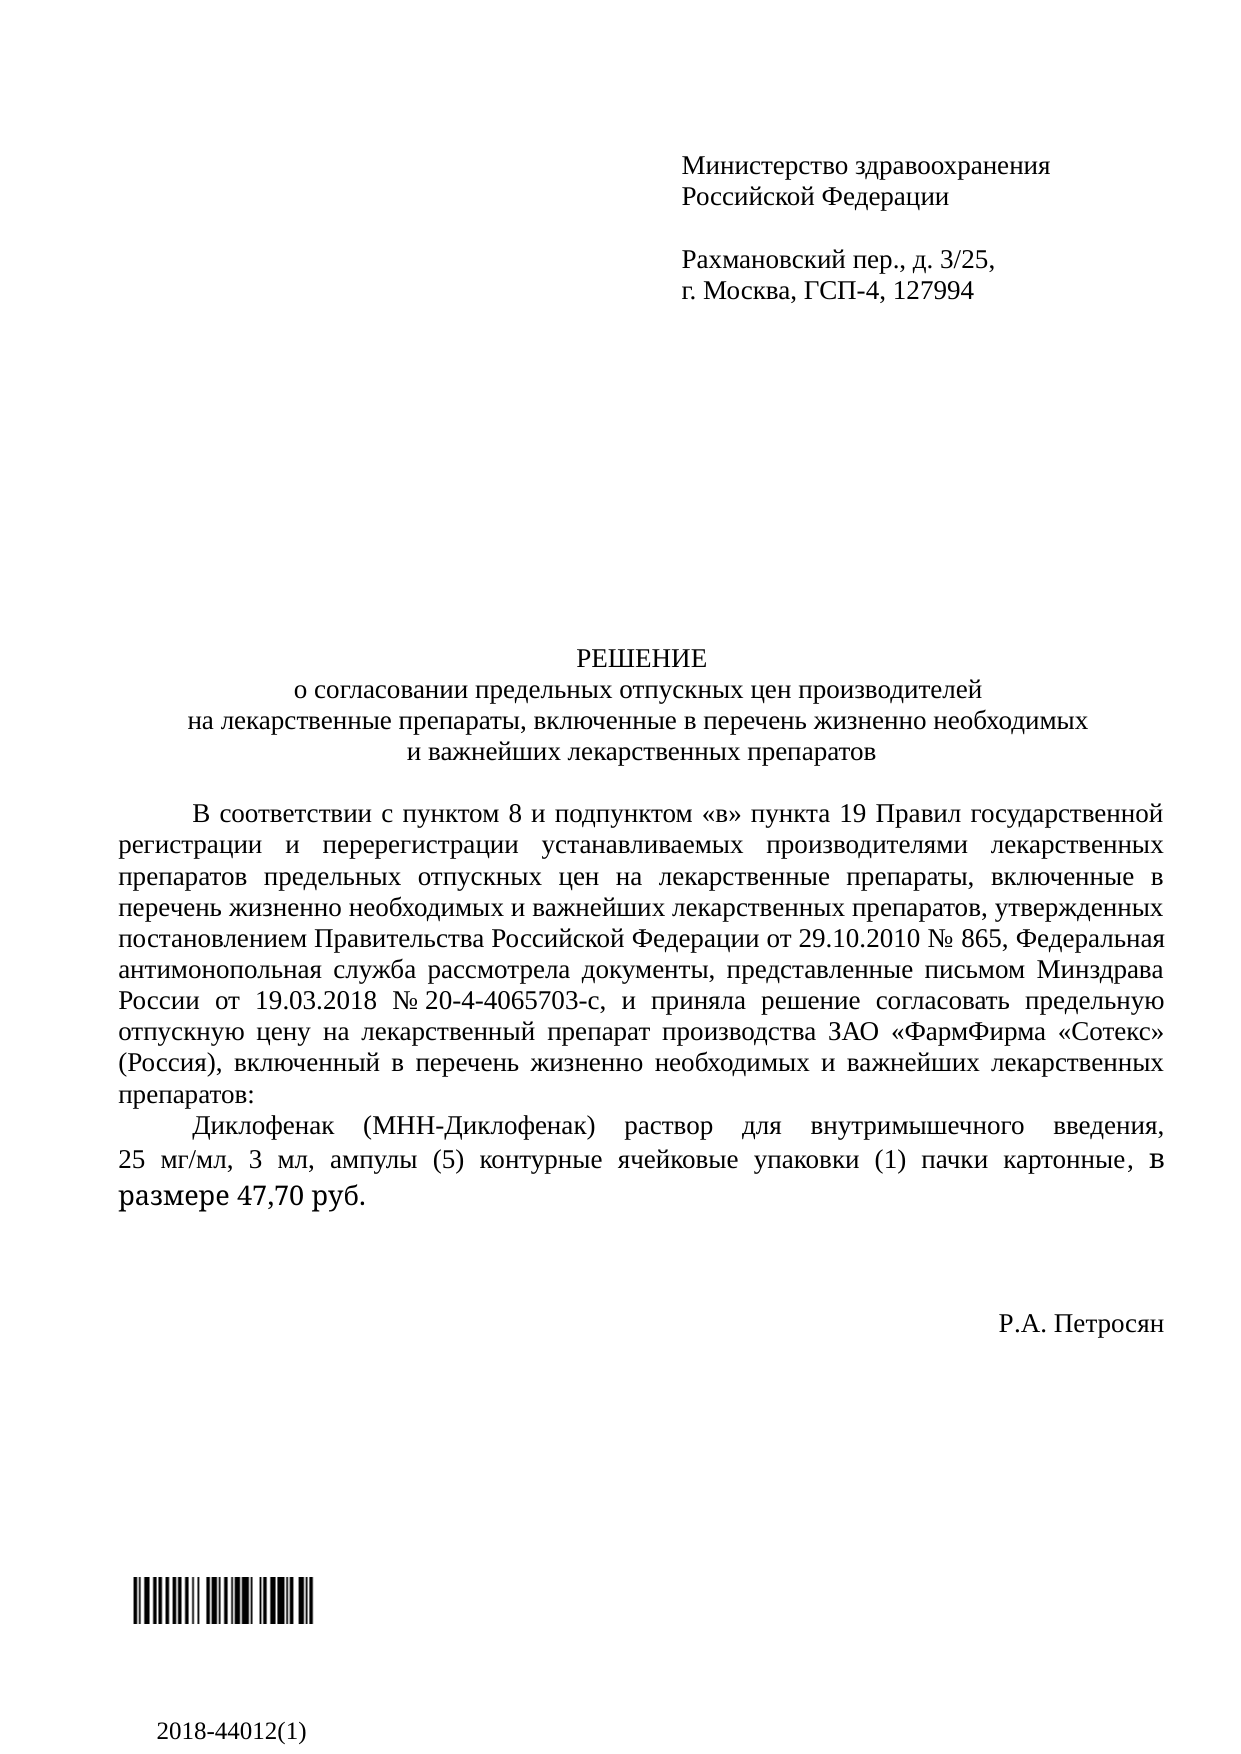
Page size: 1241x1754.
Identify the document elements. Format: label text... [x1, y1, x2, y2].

text В соответствии с пунктом 8 и подпунктом «в» пункта 19 Правил государственной регистрации и перерегистрации устанавливаемых производителями лекарственных препаратов предельных отпускных цен на лекарственные препараты, включенные в перечень жизненно необходимых и важнейших лекарственных препаратов, утвержденных постановлением Правительства Российской Федерации от 29.10.2010 № 865, Федеральная антимонопольная служба рассмотрела документы, представленные письмом Минздрава России от 19.03.2018 № 20-4-4065703-с, и приняла решение согласовать предельную отпускную цену на лекарственный препарат производства ЗАО «ФармФирма «Сотекс» (Россия), включенный в перечень жизненно необходимых и важнейших лекарственных препаратов: [118, 797, 1165, 1109]
text и важнейших лекарственных препаратов [118, 735, 1165, 766]
text г. Москва, ГСП-4, 127994 [681, 274, 1165, 305]
picture [118, 1577, 331, 1624]
text Российской Федерации [681, 180, 1165, 212]
text на лекарственные препараты, включенные в перечень жизненно необходимых [118, 704, 1165, 735]
text Министерство здравоохранения [681, 149, 1165, 180]
text о согласовании предельных отпускных цен производителей [118, 673, 1165, 704]
text Диклофенак (МНН-Диклофенак) раствор для внутримышечного введения, 25 мг/мл, 3 мл, ампулы (5) контурные ячейковые упаковки (1) пачки картонные, в размере 47,70 руб. [118, 1109, 1165, 1214]
text Р.А. Петросян [118, 1307, 1165, 1338]
text РЕШЕНИЕ [118, 642, 1165, 673]
text Рахмановский пер., д. 3/25, [681, 243, 1165, 274]
